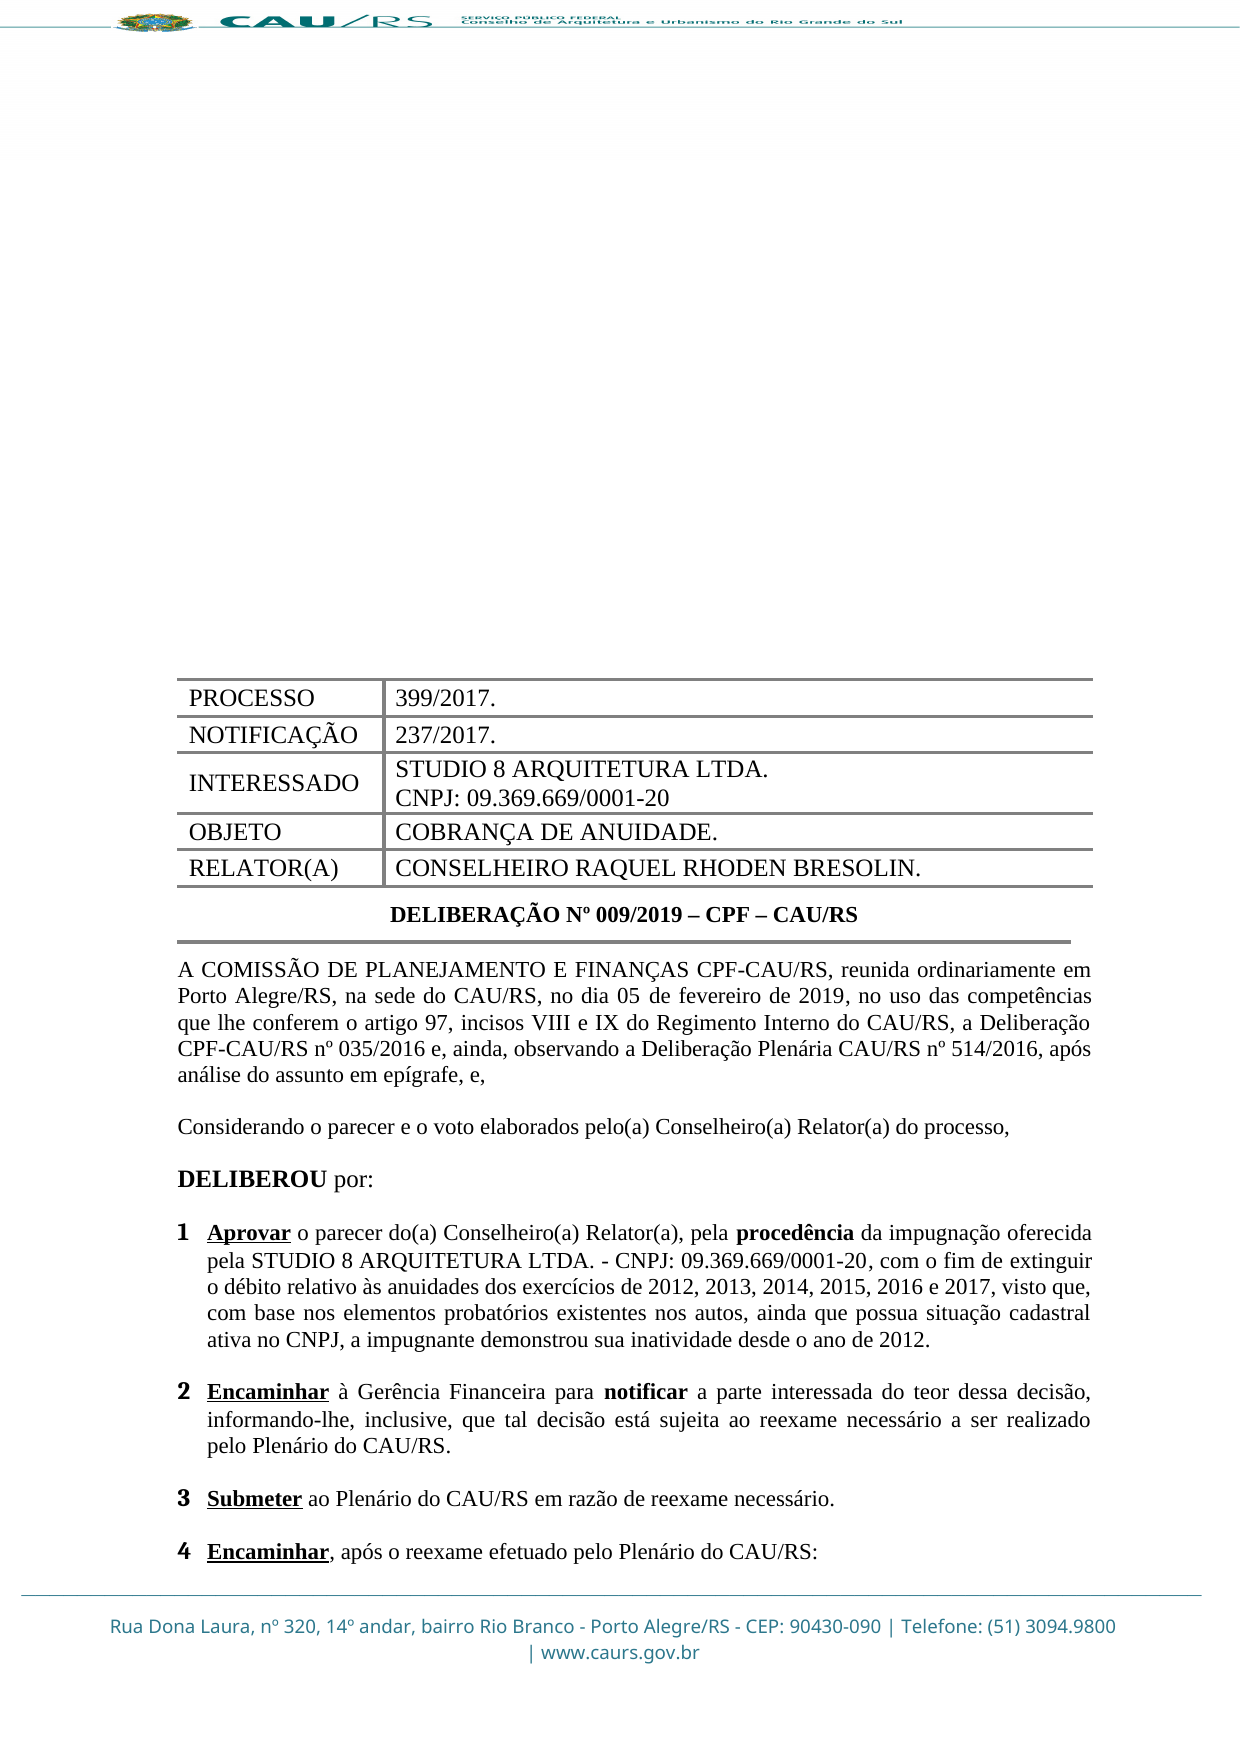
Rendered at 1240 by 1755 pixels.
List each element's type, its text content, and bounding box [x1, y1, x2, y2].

table_header 399/2017. [386, 681, 1092, 714]
table_cell INTERESSADO [177, 754, 382, 812]
table_cell COBRANÇA DE ANUIDADE. [386, 815, 1092, 848]
table_cell CONSELHEIRO RAQUEL RHODEN BRESOLIN. [386, 851, 1092, 884]
table_cell 237/2017. [386, 718, 1092, 751]
text Considerando o parecer e o voto elaborados pelo(a) Conselheiro(a) Relator(a) do processo, [177, 1113, 1092, 1139]
table_cell RELATOR(A) [177, 851, 382, 884]
text DELIBEROU por: [177, 1164, 1092, 1193]
table_cell NOTIFICAÇÃO [177, 718, 382, 751]
list Encaminhar, após o reexame efetuado pelo Plenário do CAU/RS: [177, 1537, 1092, 1566]
table_cell STUDIO 8 ARQUITETURA LTDA. CNPJ: 09.369.669/0001-20 [386, 754, 1092, 812]
table_header PROCESSO [177, 681, 382, 714]
list Submeter ao Plenário do CAU/RS em razão de reexame necessário. [177, 1483, 1092, 1512]
text A COMISSÃO DE PLANEJAMENTO E FINANÇAS CPF-CAU/RS, reunida ordinariamente em Porto Alegre/RS, na sede do CAU/RS, no dia 05 de fevereiro de 2019, no uso das competências que lhe conferem o artigo 97, incisos VIII e IX do Regimento Interno do CAU/RS, a Deliberação CPF-CAU/RS nº 035/2016 e, ainda, observando a Deliberação Plenária CAU/RS nº 514/2016, após análise do assunto em epígrafe, e, [177, 956, 1092, 1088]
list Aprovar o parecer do(a) Conselheiro(a) Relator(a), pela procedência da impugnação oferecida pela STUDIO 8 ARQUITETURA LTDA. - CNPJ: 09.369.669/0001-20, com o fim de extinguir o débito relativo às anuidades dos exercícios de 2012, 2013, 2014, 2015, 2016 e 2017, visto que, com base nos elementos probatórios existentes nos autos, ainda que possua situação cadastral ativa no CNPJ, a impugnante demonstrou sua inatividade desde o ano de 2012. [177, 1218, 1092, 1352]
table_cell [1071, 888, 1092, 940]
list Encaminhar à Gerência Financeira para notificar a parte interessada do teor dessa decisão, informando-lhe, inclusive, que tal decisão está sujeita ao reexame necessário a ser realizado pelo Plenário do CAU/RS. [177, 1377, 1092, 1458]
table_cell OBJETO [177, 815, 382, 848]
table_cell DELIBERAÇÃO Nº 009/2019 – CPF – CAU/RS [177, 888, 1071, 940]
